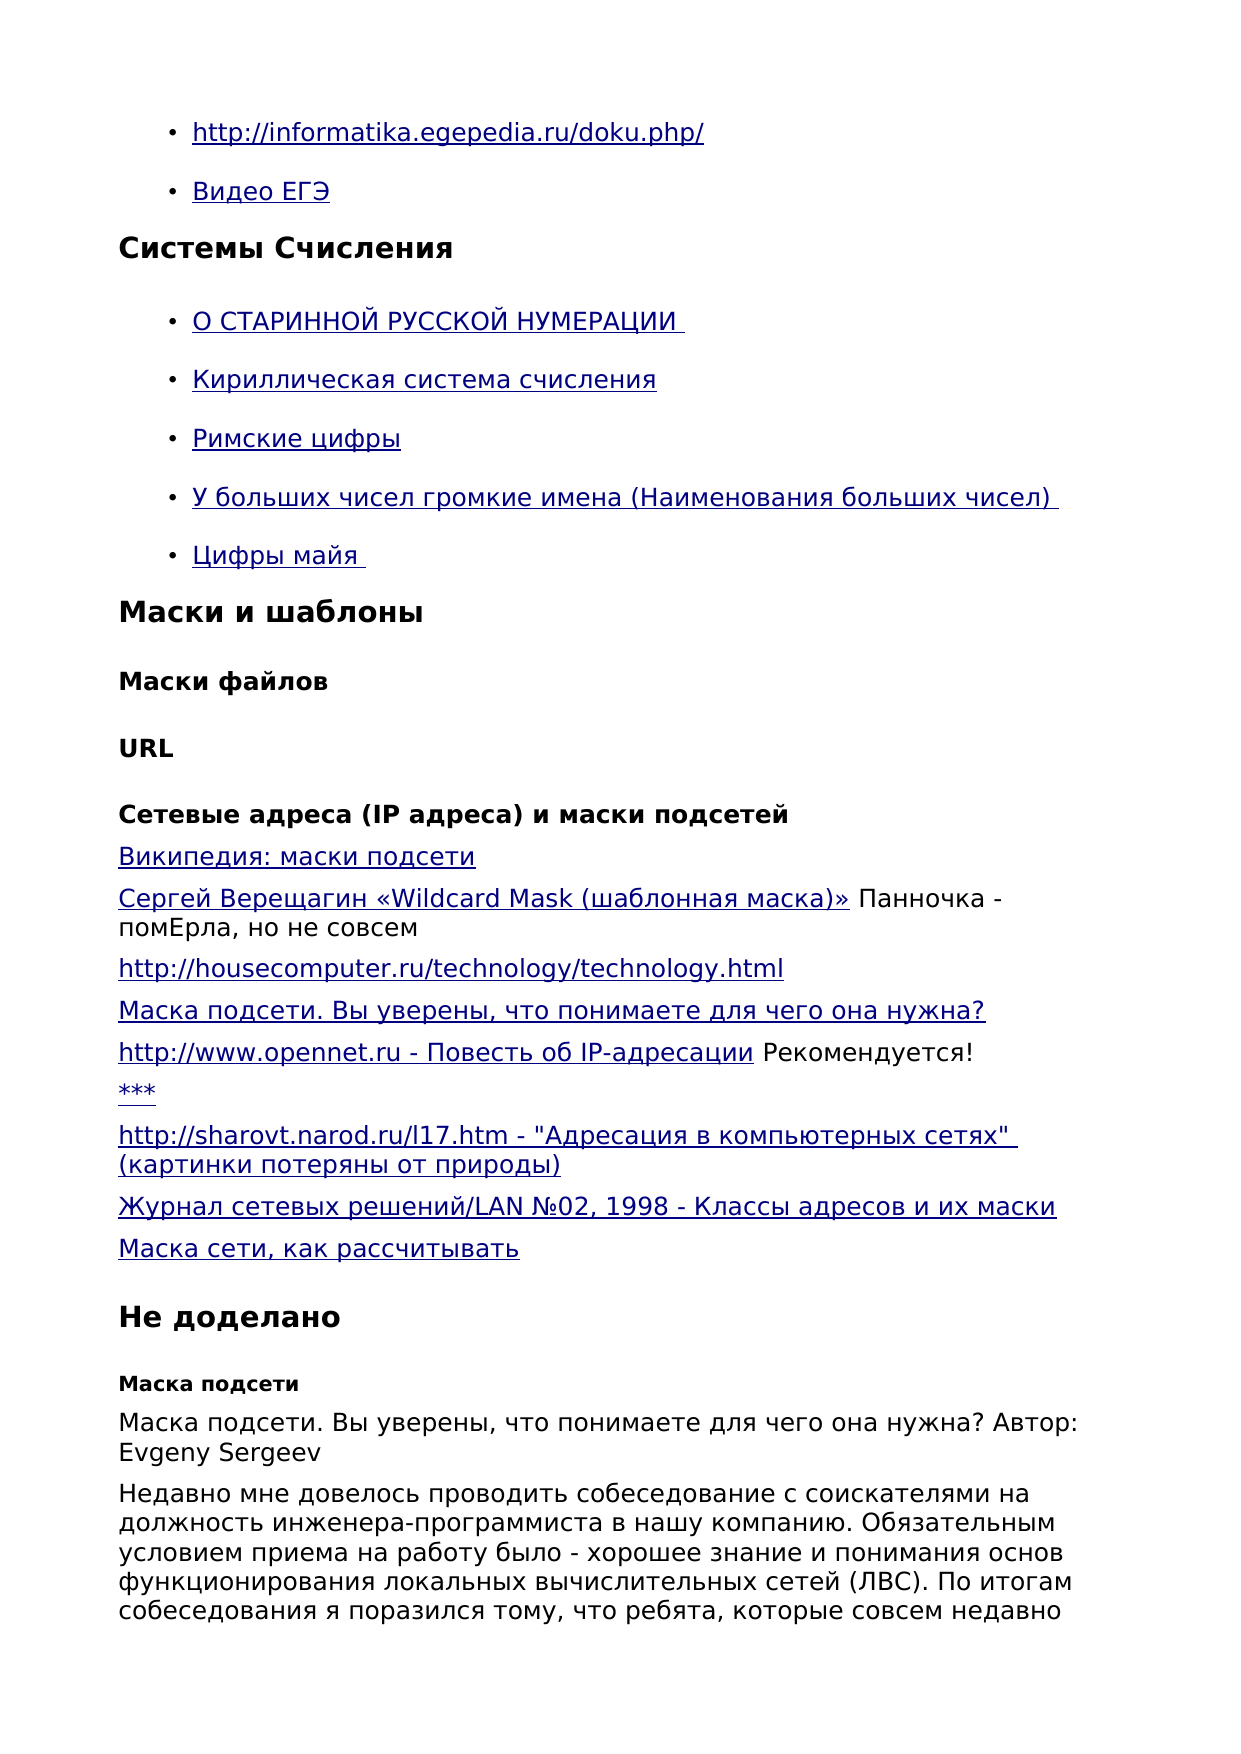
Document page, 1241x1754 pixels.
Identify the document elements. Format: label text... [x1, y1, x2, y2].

subtitle Маски файлов [118, 667, 1122, 696]
subtitle Маски и шаблоны [118, 596, 1122, 629]
list Кириллическая система счисления [177, 366, 1122, 395]
subtitle Cетевые адреса (IP адреса) и маски подсетей [118, 800, 1122, 829]
subtitle URL [118, 734, 1122, 763]
text Недавно мне довелось проводить собеседование с соискателями на должность инженера-программиста в нашу компанию. Обязательным условием приема на работу было - хорошее знание и понимания основ функционирования локальных вычислительных сетей (ЛВС). По итогам собеседования я поразился тому, что ребята, которые совсем недавно [118, 1479, 1122, 1625]
list У больших чисел громкие имена (Наименования больших чисел) [177, 483, 1122, 512]
subtitle Системы Счисления [118, 231, 1122, 265]
text http://sharovt.narod.ru/l17.htm - "Адресация в компьютерных сетях" (картинки потеряны от природы) [118, 1121, 1122, 1179]
text http://housecomputer.ru/technology/technology.html [118, 954, 1122, 984]
list http://informatika.egepedia.ru/doku.php/ [177, 118, 1122, 147]
list О СТАРИННОЙ РУССКОЙ НУМЕРАЦИИ [177, 307, 1122, 336]
text Маска подсети. Вы уверены, что понимаете для чего она нужна? Автор: Evgeny Sergeev [118, 1409, 1122, 1467]
subtitle Маска подсети [118, 1372, 1122, 1396]
text Википедия: маски подсети [118, 842, 1122, 871]
list Видео ЕГЭ [177, 177, 1122, 206]
text *** [118, 1079, 1122, 1109]
list Римские цифры [177, 424, 1122, 453]
list Цифры майя [177, 541, 1122, 571]
text Маска сети, как рассчитывать [118, 1234, 1122, 1263]
text http://www.opennet.ru - Повесть об IP-адресации Рекомендуется! [118, 1038, 1122, 1067]
text Журнал сетевых решений/LAN №02, 1998 - Классы адресов и их маски [118, 1192, 1122, 1221]
text Сергей Верещагин «Wildcard Mask (шаблонная маска)» Панночка - помЕрла, но не совсем [118, 884, 1122, 942]
text Маска подсети. Вы уверены, что понимаете для чего она нужна? [118, 996, 1122, 1025]
subtitle Не доделано [118, 1300, 1122, 1334]
